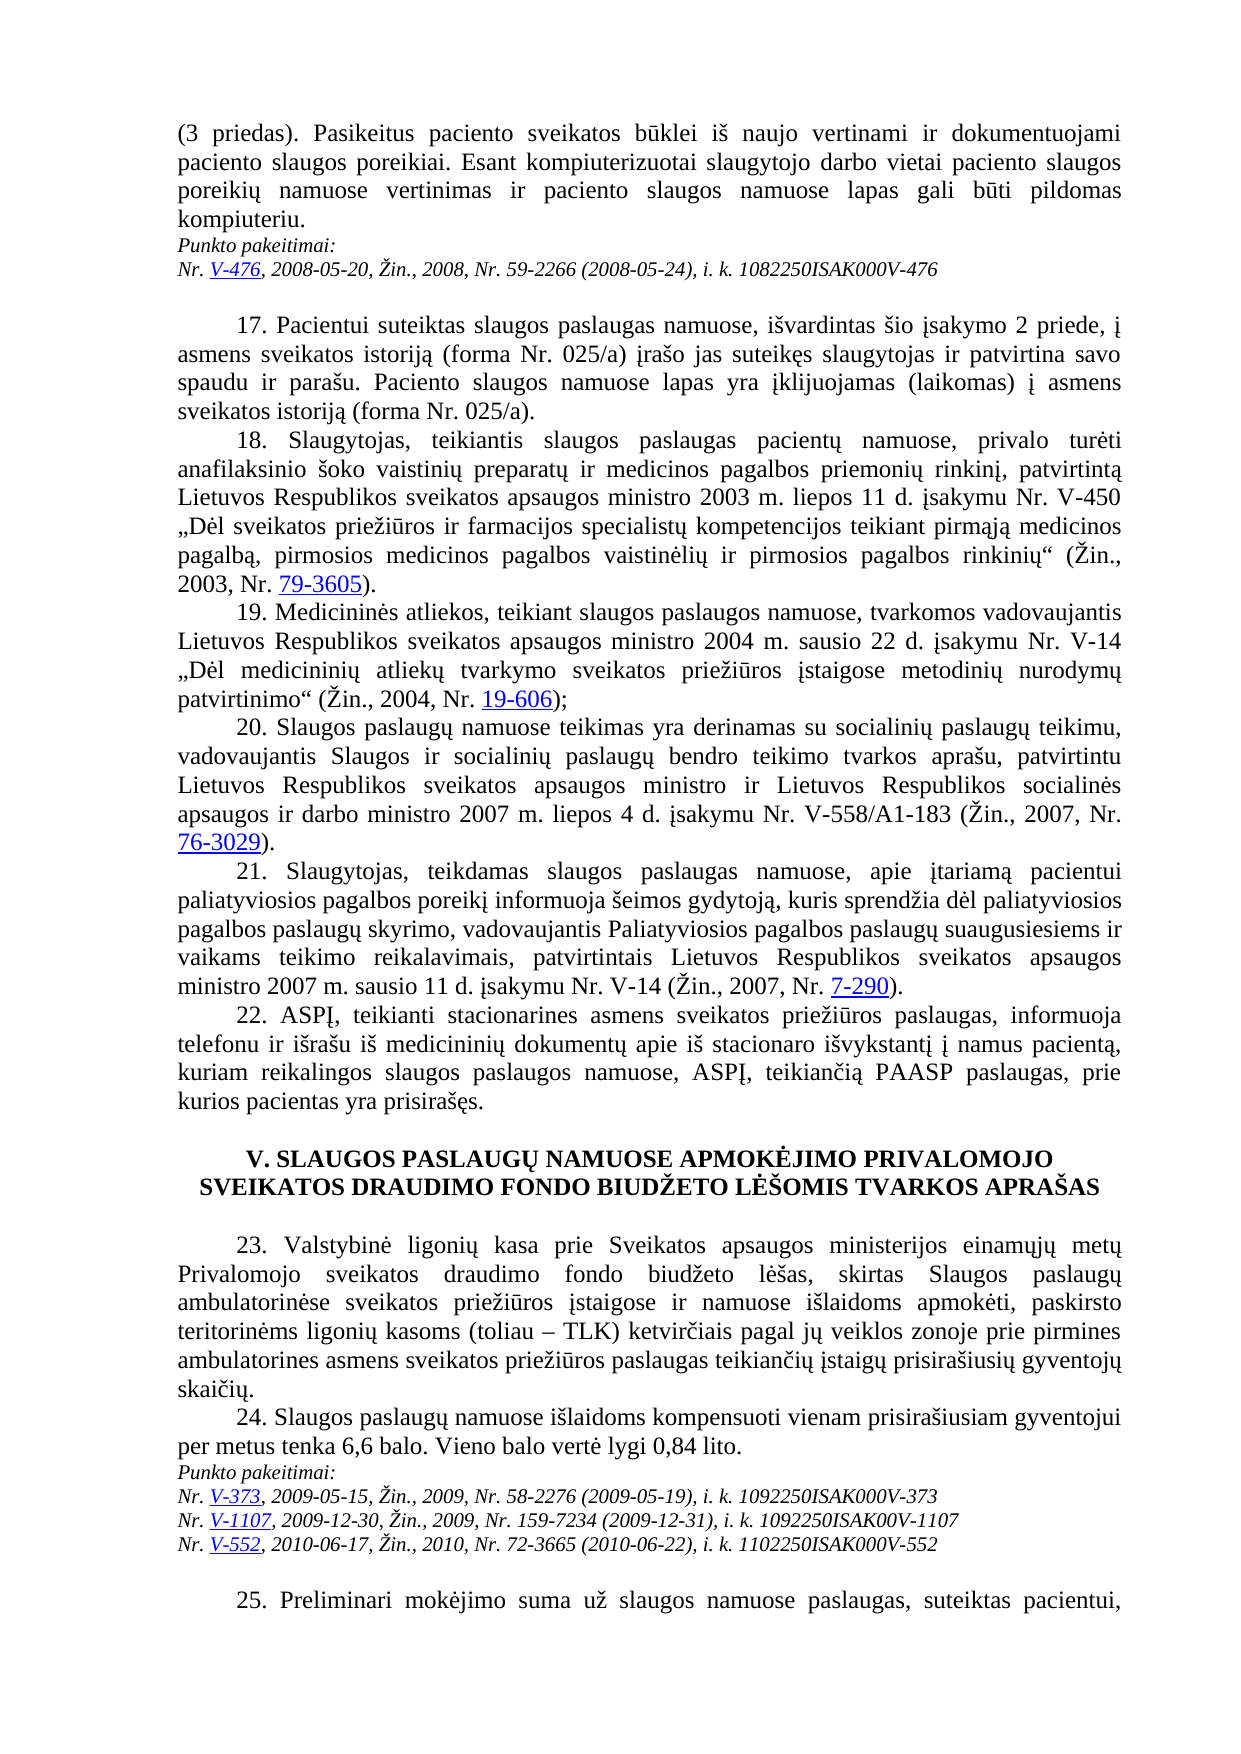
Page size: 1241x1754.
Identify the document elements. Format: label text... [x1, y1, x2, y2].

text 19. Medicininės atliekos, teikiant slaugos paslaugos namuose, tvarkomos vadovaujantis Lietuvos Respublikos sveikatos apsaugos ministro 2004 m. sausio 22 d. įsakymu Nr. V-14 „Dėl medicininių atliekų tvarkymo sveikatos priežiūros įstaigose metodinių nurodymų patvirtinimo“ (Žin., 2004, Nr. 19-606); [177, 597, 1122, 712]
text V. SLAUGOS PASLAUGŲ NAMUOSE APMOKĖJIMO PRIVALOMOJO SVEIKATOS DRAUDIMO FONDO BIUDŽETO LĖŠOMIS TVARKOS APRAŠAS [177, 1144, 1122, 1201]
text Nr. V-1107, 2009-12-30, Žin., 2009, Nr. 159-7234 (2009-12-31), i. k. 1092250ISAK00V-1107 [177, 1508, 1122, 1532]
text 22. ASPĮ, teikianti stacionarines asmens sveikatos priežiūros paslaugas, informuoja telefonu ir išrašu iš medicininių dokumentų apie iš stacionaro išvykstantį į namus pacientą, kuriam reikalingos slaugos paslaugos namuose, ASPĮ, teikiančią PAASP paslaugas, prie kurios pacientas yra prisirašęs. [177, 1000, 1122, 1115]
text Nr. V-552, 2010-06-17, Žin., 2010, Nr. 72-3665 (2010-06-22), i. k. 1102250ISAK000V-552 [177, 1532, 1122, 1556]
text Nr. V-476, 2008-05-20, Žin., 2008, Nr. 59-2266 (2008-05-24), i. k. 1082250ISAK000V-476 [177, 257, 1122, 281]
text 20. Slaugos paslaugų namuose teikimas yra derinamas su socialinių paslaugų teikimu, vadovaujantis Slaugos ir socialinių paslaugų bendro teikimo tvarkos aprašu, patvirtintu Lietuvos Respublikos sveikatos apsaugos ministro ir Lietuvos Respublikos socialinės apsaugos ir darbo ministro 2007 m. liepos 4 d. įsakymu Nr. V-558/A1-183 (Žin., 2007, Nr. 76-3029). [177, 712, 1122, 856]
text 25. Preliminari mokėjimo suma už slaugos namuose paslaugas, suteiktas pacientui, [177, 1585, 1122, 1614]
text 21. Slaugytojas, teikdamas slaugos paslaugas namuose, apie įtariamą pacientui paliatyviosios pagalbos poreikį informuoja šeimos gydytoją, kuris sprendžia dėl paliatyviosios pagalbos paslaugų skyrimo, vadovaujantis Paliatyviosios pagalbos paslaugų suaugusiesiems ir vaikams teikimo reikalavimais, patvirtintais Lietuvos Respublikos sveikatos apsaugos ministro 2007 m. sausio 11 d. įsakymu Nr. V-14 (Žin., 2007, Nr. 7-290). [177, 856, 1122, 1000]
text Nr. V-373, 2009-05-15, Žin., 2009, Nr. 58-2276 (2009-05-19), i. k. 1092250ISAK000V-373 [177, 1484, 1122, 1508]
text 24. Slaugos paslaugų namuose išlaidoms kompensuoti vienam prisirašiusiam gyventojui per metus tenka 6,6 balo. Vieno balo vertė lygi 0,84 lito. [177, 1402, 1122, 1460]
text (3 priedas). Pasikeitus paciento sveikatos būklei iš naujo vertinami ir dokumentuojami paciento slaugos poreikiai. Esant kompiuterizuotai slaugytojo darbo vietai paciento slaugos poreikių namuose vertinimas ir paciento slaugos namuose lapas gali būti pildomas kompiuteriu. [177, 118, 1122, 233]
text Punkto pakeitimai: [177, 1460, 1122, 1484]
text Punkto pakeitimai: [177, 233, 1122, 257]
text 23. Valstybinė ligonių kasa prie Sveikatos apsaugos ministerijos einamųjų metų Privalomojo sveikatos draudimo fondo biudžeto lėšas, skirtas Slaugos paslaugų ambulatorinėse sveikatos priežiūros įstaigose ir namuose išlaidoms apmokėti, paskirsto teritorinėms ligonių kasoms (toliau – TLK) ketvirčiais pagal jų veiklos zonoje prie pirmines ambulatorines asmens sveikatos priežiūros paslaugas teikiančių įstaigų prisirašiusių gyventojų skaičių. [177, 1230, 1122, 1402]
text 18. Slaugytojas, teikiantis slaugos paslaugas pacientų namuose, privalo turėti anafilaksinio šoko vaistinių preparatų ir medicinos pagalbos priemonių rinkinį, patvirtintą Lietuvos Respublikos sveikatos apsaugos ministro 2003 m. liepos 11 d. įsakymu Nr. V-450 „Dėl sveikatos priežiūros ir farmacijos specialistų kompetencijos teikiant pirmąją medicinos pagalbą, pirmosios medicinos pagalbos vaistinėlių ir pirmosios pagalbos rinkinių“ (Žin., 2003, Nr. 79-3605). [177, 425, 1122, 597]
text 17. Pacientui suteiktas slaugos paslaugas namuose, išvardintas šio įsakymo 2 priede, į asmens sveikatos istoriją (forma Nr. 025/a) įrašo jas suteikęs slaugytojas ir patvirtina savo spaudu ir parašu. Paciento slaugos namuose lapas yra įklijuojamas (laikomas) į asmens sveikatos istoriją (forma Nr. 025/a). [177, 310, 1122, 425]
